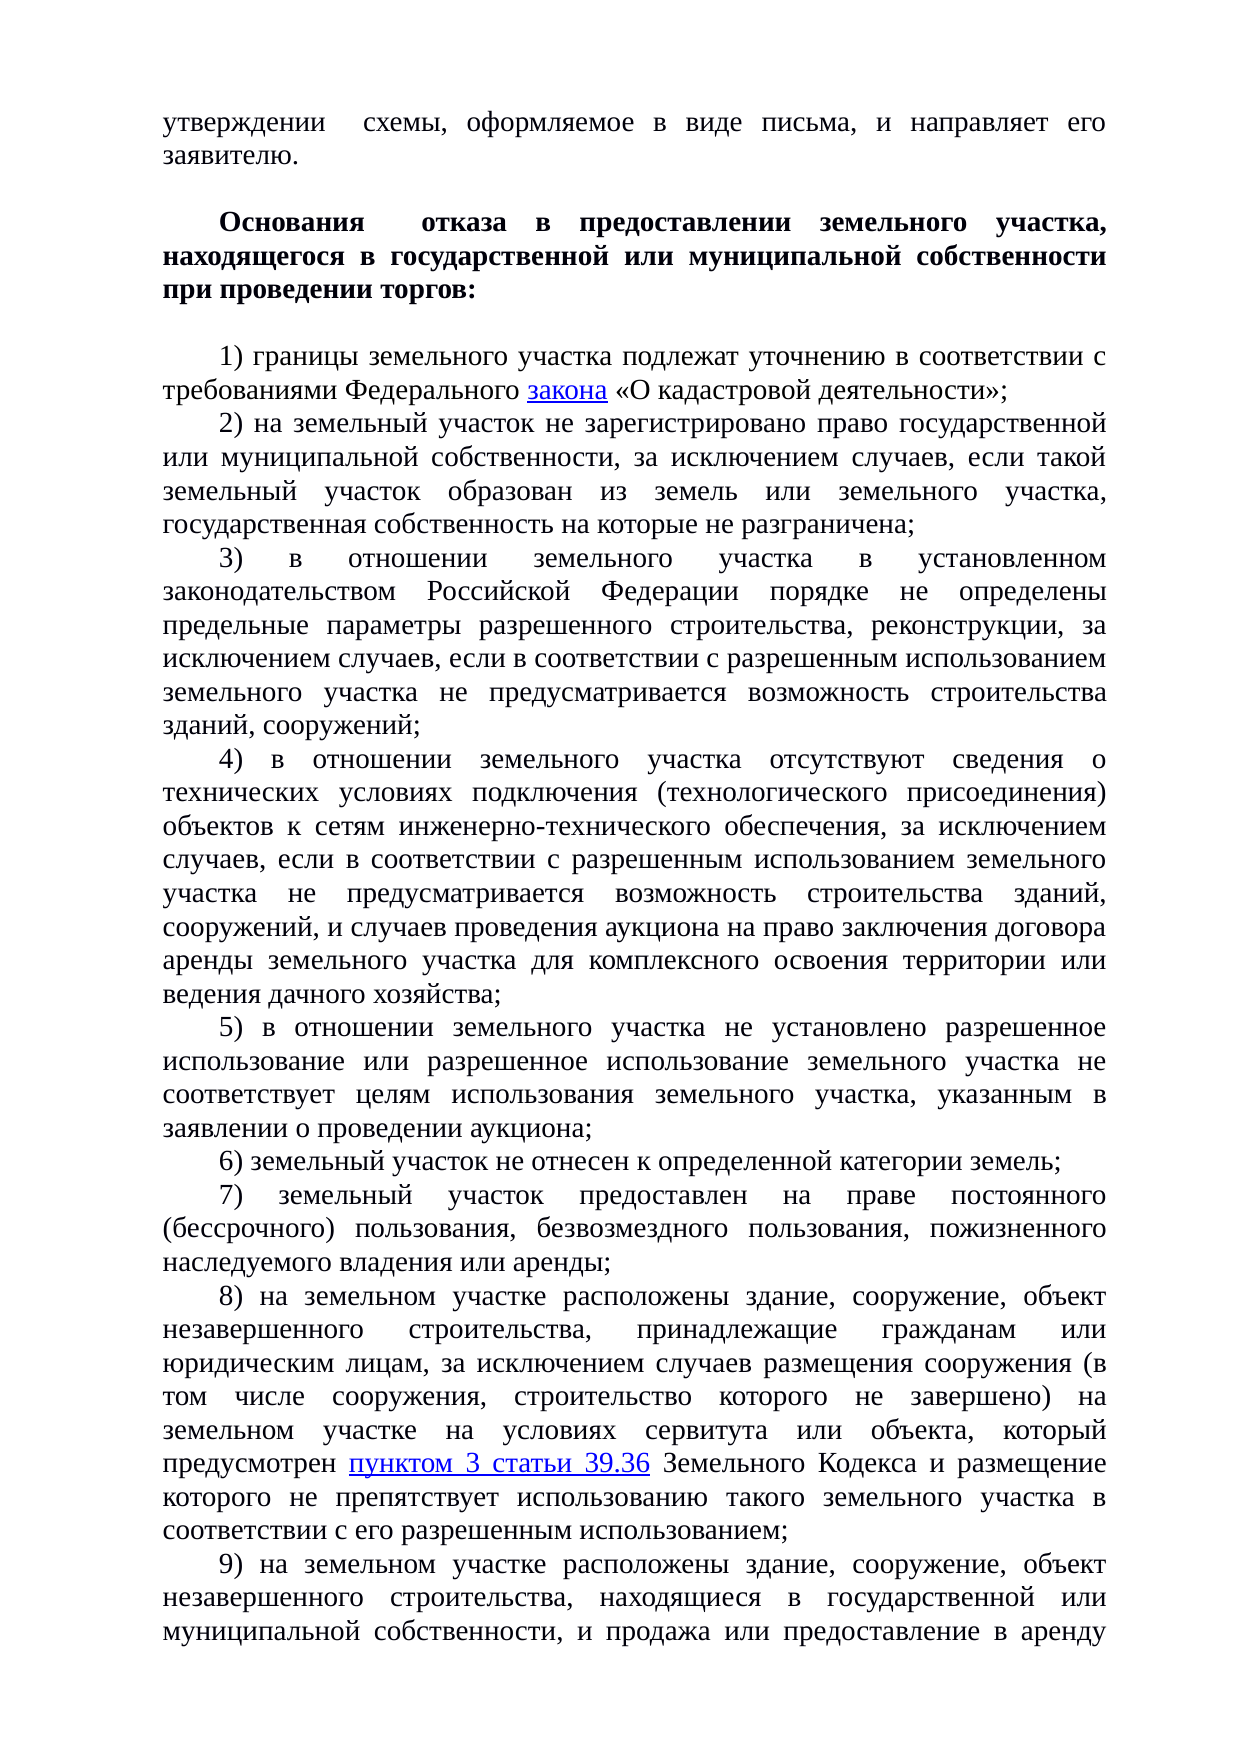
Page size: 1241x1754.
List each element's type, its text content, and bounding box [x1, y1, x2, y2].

text 7) земельный участок предоставлен на праве постоянного (бессрочного) пользования, безвозмездного пользования, пожизненного наследуемого владения или аренды; [162, 1177, 1107, 1278]
text 1) границы земельного участка подлежат уточнению в соответствии с требованиями Федерального закона «О кадастровой деятельности»; [162, 338, 1107, 406]
text 9) на земельном участке расположены здание, сооружение, объект незавершенного строительства, находящиеся в государственной или муниципальной собственности, и продажа или предоставление в аренду [162, 1546, 1107, 1647]
text 8) на земельном участке расположены здание, сооружение, объект незавершенного строительства, принадлежащие гражданам или юридическим лицам, за исключением случаев размещения сооружения (в том числе сооружения, строительство которого не завершено) на земельном участке на условиях сервитута или объекта, который предусмотрен пунктом 3 статьи 39.36 Земельного Кодекса и размещение которого не препятствует использованию такого земельного участка в соответствии с его разрешенным использованием; [162, 1278, 1107, 1546]
text 4) в отношении земельного участка отсутствуют сведения о технических условиях подключения (технологического присоединения) объектов к сетям инженерно-технического обеспечения, за исключением случаев, если в соответствии с разрешенным использованием земельного участка не предусматривается возможность строительства зданий, сооружений, и случаев проведения аукциона на право заключения договора аренды земельного участка для комплексного освоения территории или ведения дачного хозяйства; [162, 741, 1107, 1009]
text 2) на земельный участок не зарегистрировано право государственной или муниципальной собственности, за исключением случаев, если такой земельный участок образован из земель или земельного участка, государственная собственность на которые не разграничена; [162, 406, 1107, 540]
text 3) в отношении земельного участка в установленном законодательством Российской Федерации порядке не определены предельные параметры разрешенного строительства, реконструкции, за исключением случаев, если в соответствии с разрешенным использованием земельного участка не предусматривается возможность строительства зданий, сооружений; [162, 540, 1107, 741]
text 6) земельный участок не отнесен к определенной категории земель; [162, 1143, 1107, 1177]
text 5) в отношении земельного участка не установлено разрешенное использование или разрешенное использование земельного участка не соответствует целям использования земельного участка, указанным в заявлении о проведении аукциона; [162, 1009, 1107, 1143]
text Основания отказа в предоставлении земельного участка, находящегося в государственной или муниципальной собственности при проведении торгов: [162, 204, 1107, 305]
text утверждении схемы, оформляемое в виде письма, и направляет его заявителю. [162, 104, 1107, 171]
